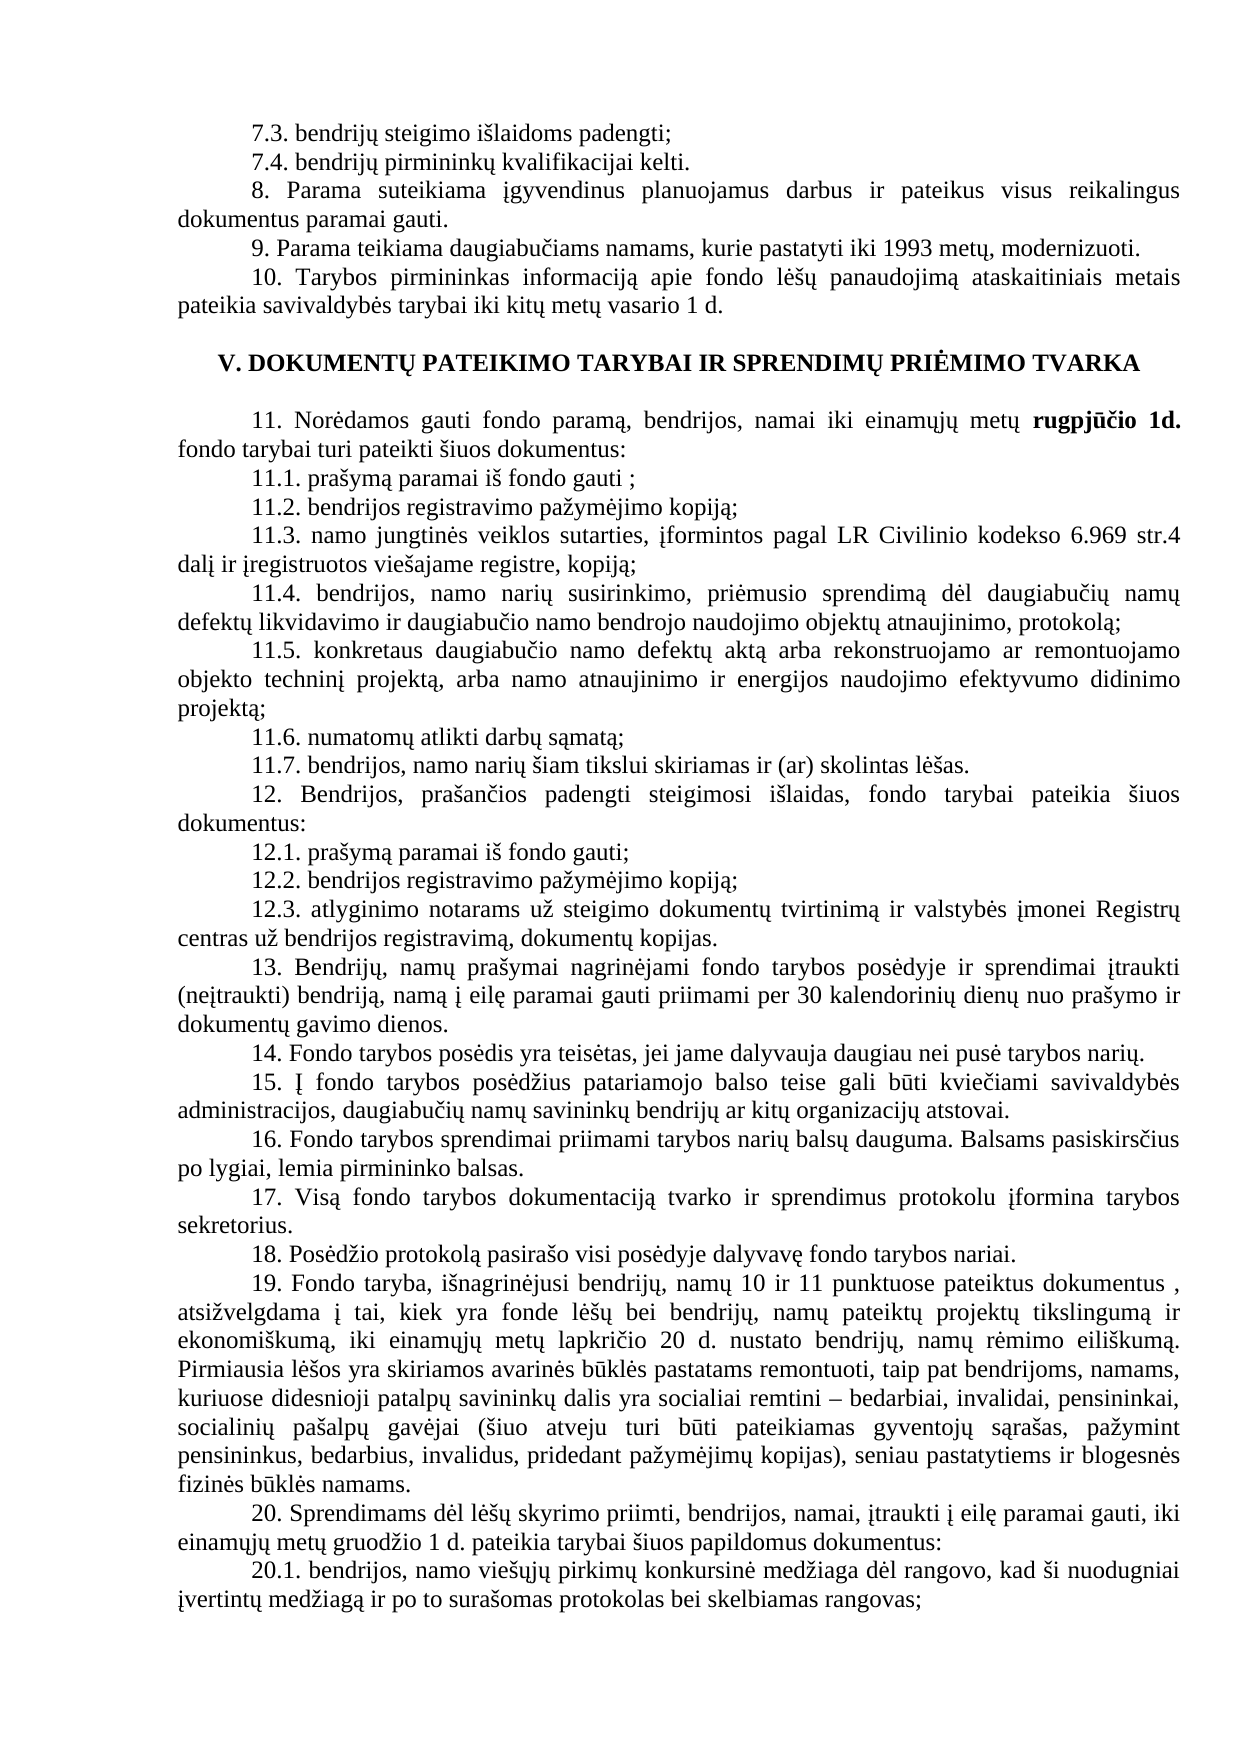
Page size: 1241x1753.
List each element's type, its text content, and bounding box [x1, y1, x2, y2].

text 9. Parama teikiama daugiabučiams namams, kurie pastatyti iki 1993 metų, modernizuoti. [177, 233, 1181, 262]
text 12. Bendrijos, prašančios padengti steigimosi išlaidas, fondo tarybai pateikia šiuos dokumentus: [177, 779, 1181, 837]
text V. DOKUMENTŲ PATEIKIMO TARYBAI IR SPRENDIMŲ PRIĖMIMO TVARKA [177, 348, 1181, 377]
text 11.6. numatomų atlikti darbų sąmatą; [177, 722, 1181, 751]
text 11.2. bendrijos registravimo pažymėjimo kopiją; [177, 492, 1181, 521]
text 10. Tarybos pirmininkas informaciją apie fondo lėšų panaudojimą ataskaitiniais metais pateikia savivaldybės tarybai iki kitų metų vasario 1 d. [177, 262, 1181, 319]
text 12.2. bendrijos registravimo pažymėjimo kopiją; [177, 866, 1181, 894]
text 16. Fondo tarybos sprendimai priimami tarybos narių balsų dauguma. Balsams pasiskirsčius po lygiai, lemia pirmininko balsas. [177, 1124, 1181, 1182]
text 20. Sprendimams dėl lėšų skyrimo priimti, bendrijos, namai, įtraukti į eilę paramai gauti, iki einamųjų metų gruodžio 1 d. pateikia tarybai šiuos papildomus dokumentus: [177, 1498, 1181, 1556]
text 12.3. atlyginimo notarams už steigimo dokumentų tvirtinimą ir valstybės įmonei Registrų centras už bendrijos registravimą, dokumentų kopijas. [177, 894, 1181, 952]
text 11.7. bendrijos, namo narių šiam tikslui skiriamas ir (ar) skolintas lėšas. [177, 751, 1181, 779]
text 11.3. namo jungtinės veiklos sutarties, įformintos pagal LR Civilinio kodekso 6.969 str.4 dalį ir įregistruotos viešajame registre, kopiją; [177, 521, 1181, 578]
text 7.4. bendrijų pirmininkų kvalifikacijai kelti. [177, 147, 1181, 176]
text 15. Į fondo tarybos posėdžius patariamojo balso teise gali būti kviečiami savivaldybės administracijos, daugiabučių namų savininkų bendrijų ar kitų organizacijų atstovai. [177, 1067, 1181, 1124]
text 7.3. bendrijų steigimo išlaidoms padengti; [177, 118, 1181, 147]
text 13. Bendrijų, namų prašymai nagrinėjami fondo tarybos posėdyje ir sprendimai įtraukti (neįtraukti) bendriją, namą į eilę paramai gauti priimami per 30 kalendorinių dienų nuo prašymo ir dokumentų gavimo dienos. [177, 952, 1181, 1038]
text 17. Visą fondo tarybos dokumentaciją tvarko ir sprendimus protokolu įformina tarybos sekretorius. [177, 1182, 1181, 1239]
text 11. Norėdamos gauti fondo paramą, bendrijos, namai iki einamųjų metų rugpjūčio 1d. fondo tarybai turi pateikti šiuos dokumentus: [177, 406, 1181, 463]
text 11.1. prašymą paramai iš fondo gauti ; [177, 463, 1181, 492]
text 18. Posėdžio protokolą pasirašo visi posėdyje dalyvavę fondo tarybos nariai. [177, 1239, 1181, 1268]
text 12.1. prašymą paramai iš fondo gauti; [177, 837, 1181, 866]
text 14. Fondo tarybos posėdis yra teisėtas, jei jame dalyvauja daugiau nei pusė tarybos narių. [177, 1038, 1181, 1067]
text 20.1. bendrijos, namo viešųjų pirkimų konkursinė medžiaga dėl rangovo, kad ši nuodugniai įvertintų medžiagą ir po to surašomas protokolas bei skelbiamas rangovas; [177, 1556, 1181, 1613]
text 8. Parama suteikiama įgyvendinus planuojamus darbus ir pateikus visus reikalingus dokumentus paramai gauti. [177, 176, 1181, 233]
text 19. Fondo taryba, išnagrinėjusi bendrijų, namų 10 ir 11 punktuose pateiktus dokumentus , atsižvelgdama į tai, kiek yra fonde lėšų bei bendrijų, namų pateiktų projektų tikslingumą ir ekonomiškumą, iki einamųjų metų lapkričio 20 d. nustato bendrijų, namų rėmimo eiliškumą. Pirmiausia lėšos yra skiriamos avarinės būklės pastatams remontuoti, taip pat bendrijoms, namams, kuriuose didesnioji patalpų savininkų dalis yra socialiai remtini – bedarbiai, invalidai, pensininkai, socialinių pašalpų gavėjai (šiuo atveju turi būti pateikiamas gyventojų sąrašas, pažymint pensininkus, bedarbius, invalidus, pridedant pažymėjimų kopijas), seniau pastatytiems ir blogesnės fizinės būklės namams. [177, 1268, 1181, 1498]
text 11.4. bendrijos, namo narių susirinkimo, priėmusio sprendimą dėl daugiabučių namų defektų likvidavimo ir daugiabučio namo bendrojo naudojimo objektų atnaujinimo, protokolą; [177, 578, 1181, 636]
text 11.5. konkretaus daugiabučio namo defektų aktą arba rekonstruojamo ar remontuojamo objekto techninį projektą, arba namo atnaujinimo ir energijos naudojimo efektyvumo didinimo projektą; [177, 636, 1181, 722]
